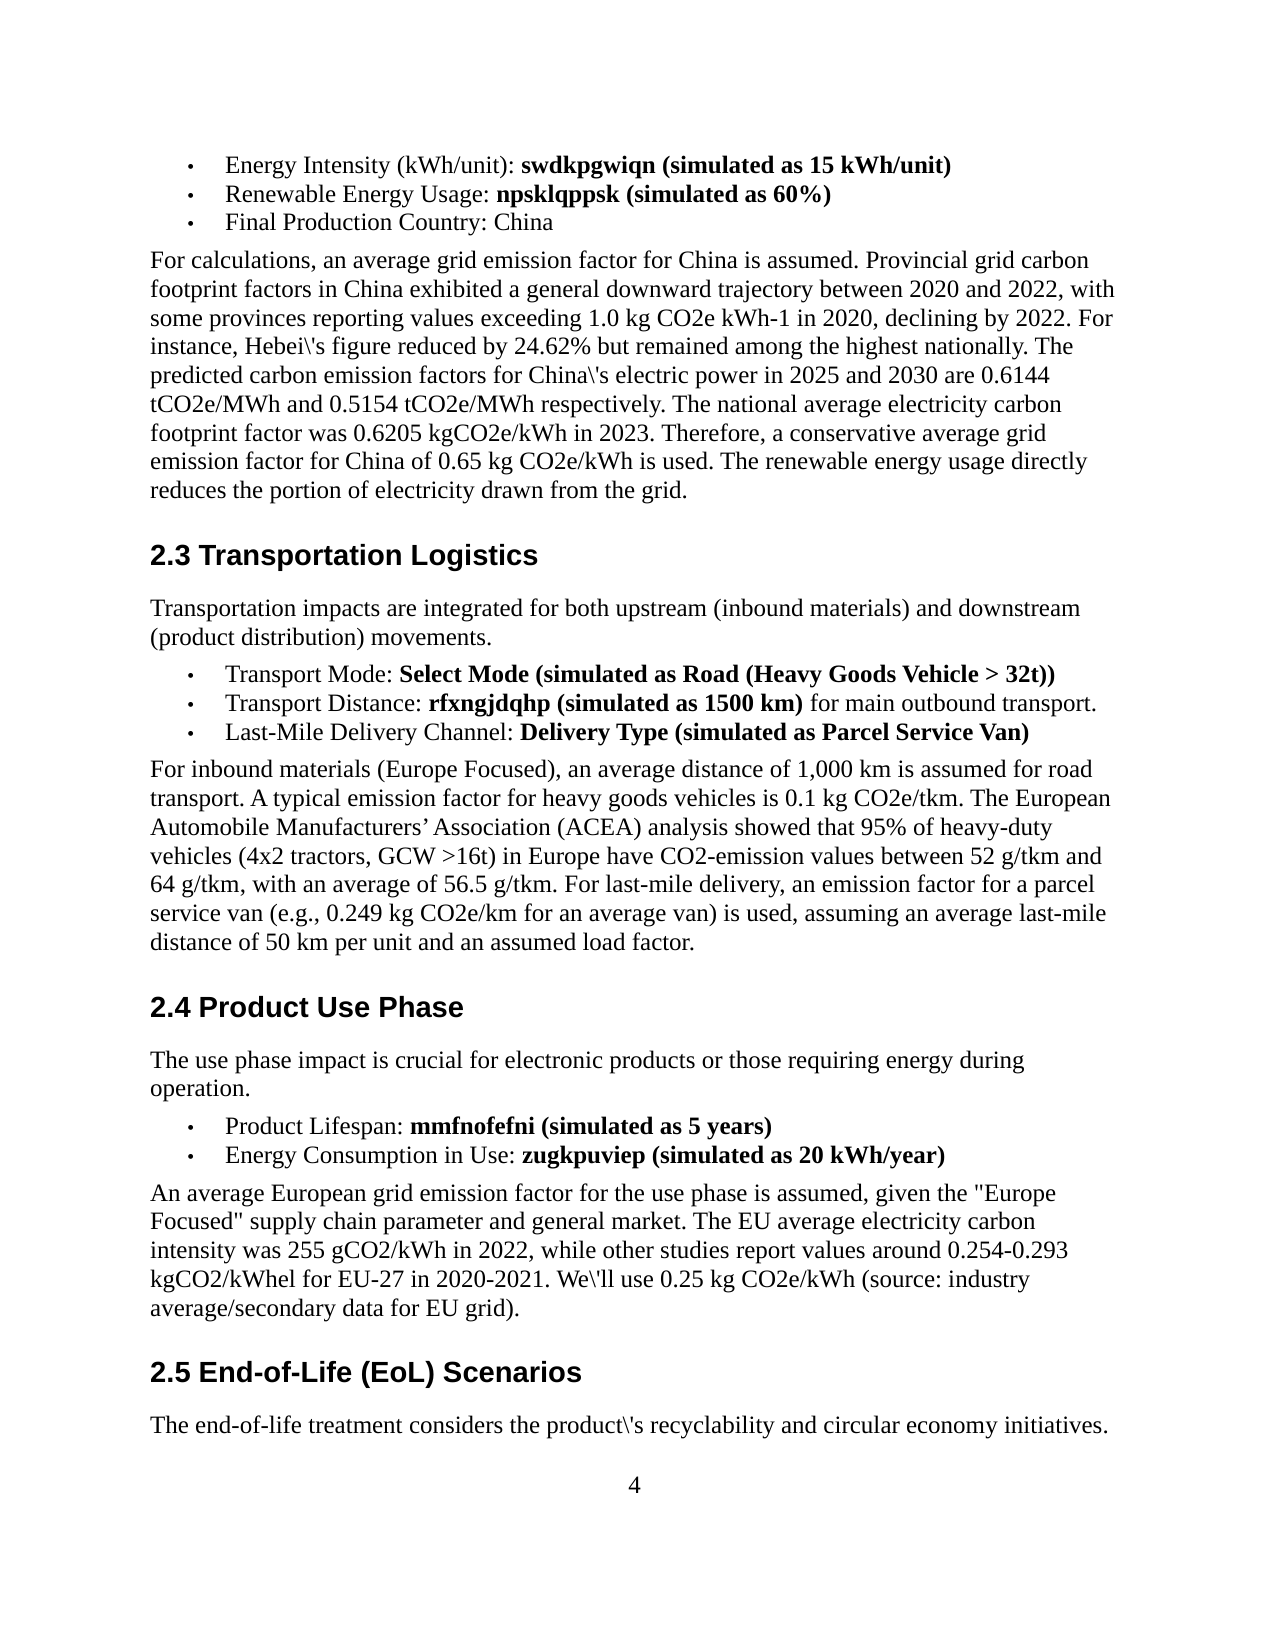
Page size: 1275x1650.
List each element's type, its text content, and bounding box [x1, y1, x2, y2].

list Energy Consumption in Use: zugkpuviep (simulated as 20 kWh/year) [187, 1140, 1125, 1169]
text An average European grid emission factor for the use phase is assumed, given the "Europe Focused" supply chain parameter and general market. The EU average electricity carbon intensity was 255 gCO2/kWh in 2022, while other studies report values around 0.254-0.293 kgCO2/kWhel for EU-27 in 2020-2021. We\'ll use 0.25 kg CO2e/kWh (source: industry average/secondary data for EU grid). [150, 1178, 1125, 1321]
subtitle 2.5 End-of-Life (EoL) Scenarios [150, 1355, 1125, 1389]
subtitle 2.3 Transportation Logistics [150, 538, 1125, 571]
text Transportation impacts are integrated for both upstream (inbound materials) and downstream (product distribution) movements. [150, 593, 1125, 650]
text The use phase impact is crucial for electronic products or those requiring energy during operation. [150, 1045, 1125, 1102]
text The end-of-life treatment considers the product\'s recyclability and circular economy initiatives. [150, 1410, 1125, 1439]
list Final Production Country: China [187, 207, 1125, 236]
list Energy Intensity (kWh/unit): swdkpgwiqn (simulated as 15 kWh/unit) [187, 150, 1125, 179]
subtitle 2.4 Product Use Phase [150, 990, 1125, 1023]
text For calculations, an average grid emission factor for China is assumed. Provincial grid carbon footprint factors in China exhibited a general downward trajectory between 2020 and 2022, with some provinces reporting values exceeding 1.0 kg CO2e kWh-1 in 2020, declining by 2022. For instance, Hebei\'s figure reduced by 24.62% but remained among the highest nationally. The predicted carbon emission factors for China\'s electric power in 2025 and 2030 are 0.6144 tCO2e/MWh and 0.5154 tCO2e/MWh respectively. The national average electricity carbon footprint factor was 0.6205 kgCO2e/kWh in 2023. Therefore, a conservative average grid emission factor for China of 0.65 kg CO2e/kWh is used. The renewable energy usage directly reduces the portion of electricity drawn from the grid. [150, 245, 1125, 504]
list Transport Distance: rfxngjdqhp (simulated as 1500 km) for main outbound transport. [187, 688, 1125, 717]
list Transport Mode: Select Mode (simulated as Road (Heavy Goods Vehicle > 32t)) [187, 659, 1125, 688]
list Last-Mile Delivery Channel: Delivery Type (simulated as Parcel Service Van) [187, 717, 1125, 746]
list Renewable Energy Usage: npsklqppsk (simulated as 60%) [187, 179, 1125, 207]
text For inbound materials (Europe Focused), an average distance of 1,000 km is assumed for road transport. A typical emission factor for heavy goods vehicles is 0.1 kg CO2e/tkm. The European Automobile Manufacturers’ Association (ACEA) analysis showed that 95% of heavy-duty vehicles (4x2 tractors, GCW >16t) in Europe have CO2-emission values between 52 g/tkm and 64 g/tkm, with an average of 56.5 g/tkm. For last-mile delivery, an emission factor for a parcel service van (e.g., 0.249 kg CO2e/km for an average van) is used, assuming an average last-mile distance of 50 km per unit and an assumed load factor. [150, 754, 1125, 956]
list Product Lifespan: mmfnofefni (simulated as 5 years) [187, 1111, 1125, 1140]
